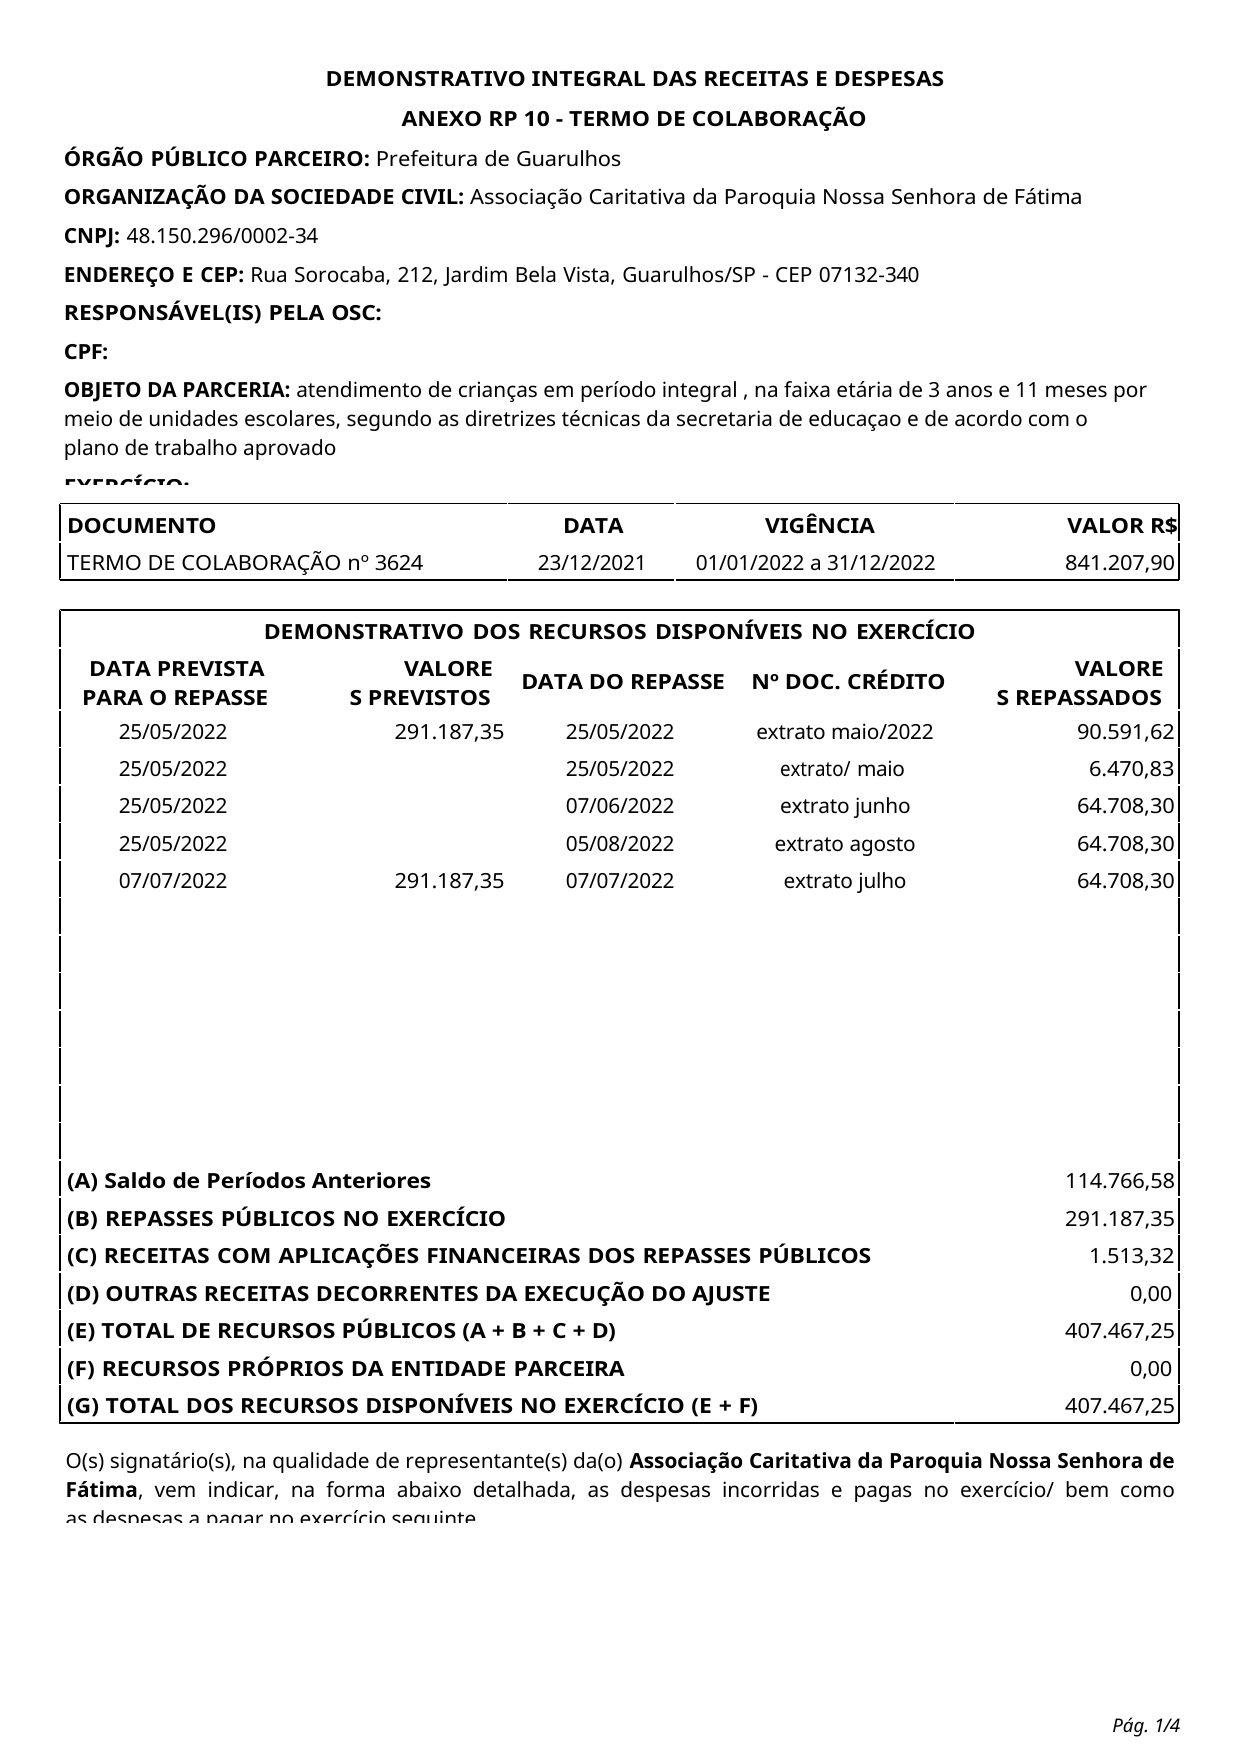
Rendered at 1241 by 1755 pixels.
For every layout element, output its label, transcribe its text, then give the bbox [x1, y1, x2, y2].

text (E) TOTAL DE RECURSOS PÚBLICOS (A + B + C + D) [67, 1316, 955, 1344]
text O(s) signatário(s), na qualidade de representante(s) da(o) Associação Caritativa da Paroquia Nossa Senhora de Fátima, vem indicar, na forma abaixo detalhada, as despesas incorridas e pagas no exercício/ bem como as despesas a pagar no exercício seguinte. [65, 1446, 1176, 1522]
text 25/05/2022 [566, 754, 731, 783]
text ENDEREÇO E CEP: Rua Sorocaba, 212, Jardim Bela Vista, Guarulhos/SP - CEP 07132-340 [64, 260, 1148, 288]
text 64.708,30 [1077, 792, 1178, 820]
text (F) RECURSOS PRÓPRIOS DA ENTIDADE PARCEIRA [67, 1354, 955, 1382]
text DOCUMENTO [67, 511, 508, 539]
text DATA DO REPASSE [521, 667, 731, 695]
text 291.187,35 [1065, 1204, 1178, 1232]
text 25/05/2022 [118, 717, 284, 745]
text 291.187,35 [394, 717, 508, 745]
text DATA PREVISTA PARA O REPASSE [82, 654, 278, 710]
text 407.467,25 [1065, 1316, 1178, 1344]
text 841.207,90 [1065, 548, 1178, 577]
text OBJETO DA PARCERIA: atendimento de crianças em período integral , na faixa etária de 3 anos e 11 meses por meio de unidades escolares, segundo as diretrizes técnicas da secretaria de educaçao e de acordo com o plano de trabalho aprovado [64, 376, 1148, 462]
text VALORES REPASSADOS R$ [996, 654, 1173, 710]
text 407.467,25 [1065, 1391, 1178, 1419]
text ÓRGÃO PÚBLICO PARCEIRO: Prefeitura de Guarulhos [64, 144, 1148, 172]
text ORGANIZAÇÃO DA SOCIEDADE CIVIL: Associação Caritativa da Paroquia Nossa Senhora de Fátima [64, 182, 1148, 211]
text 07/07/2022 [566, 867, 731, 895]
text (A) Saldo de Períodos Anteriores [67, 1166, 955, 1195]
text 1.513,32 [1089, 1241, 1178, 1269]
text CNPJ: 48.150.296/0002-34 [64, 221, 1148, 249]
text EXERCÍCIO: [64, 472, 1148, 484]
text 64.708,30 [1077, 829, 1178, 857]
text 25/05/2022 [118, 792, 284, 820]
text 0,00 [955, 1354, 1172, 1382]
text extrato junho [780, 792, 955, 820]
text 114.766,58 [1065, 1166, 1178, 1195]
text 90.591,62 [1077, 717, 1178, 745]
text 07/06/2022 [566, 792, 731, 820]
text 01/01/2022 a 31/12/2022 [696, 548, 955, 577]
text (G) TOTAL DOS RECURSOS DISPONÍVEIS NO EXERCÍCIO (E + F) [67, 1391, 955, 1419]
text CPF: [64, 337, 1148, 365]
text Nº DOC. CRÉDITO [751, 667, 955, 695]
text DEMONSTRATIVO INTEGRAL DAS RECEITAS E DESPESAS ANEXO RP 10 - TERMO DE COLABORAÇÃO [325, 64, 976, 132]
text 25/05/2022 [566, 717, 731, 745]
text extrato agosto [774, 829, 955, 857]
text 291.187,35 [394, 867, 508, 895]
text 23/12/2021 [538, 548, 675, 577]
text (D) OUTRAS RECEITAS DECORRENTES DA EXECUÇÃO DO AJUSTE [67, 1279, 955, 1307]
text 25/05/2022 [118, 829, 284, 857]
text 64.708,30 [1077, 867, 1178, 895]
text VIGÊNCIA [765, 511, 955, 539]
text extrato/ maio [780, 754, 955, 783]
text (B) REPASSES PÚBLICOS NO EXERCÍCIO [67, 1204, 955, 1232]
text 05/08/2022 [566, 829, 731, 857]
text TERMO DE COLABORAÇÃO nº 3624 [67, 548, 508, 577]
text Pág. 1/4 [1112, 1713, 1183, 1737]
text DATA [563, 511, 675, 539]
text 07/07/2022 [118, 867, 284, 895]
text VALORES PREVISTOS R$ [349, 654, 502, 710]
text 0,00 [955, 1279, 1172, 1307]
text 6.470,83 [1089, 754, 1178, 783]
text DEMONSTRATIVO DOS RECURSOS DISPONÍVEIS NO EXERCÍCIO [61, 617, 1178, 645]
text RESPONSÁVEL(IS) PELA OSC: [64, 298, 1148, 327]
text extrato julho [783, 867, 955, 895]
text 25/05/2022 [118, 754, 284, 783]
text VALOR R$ [1067, 511, 1178, 539]
text extrato maio/2022 [756, 717, 955, 745]
text (C) RECEITAS COM APLICAÇÕES FINANCEIRAS DOS REPASSES PÚBLICOS [67, 1241, 955, 1269]
